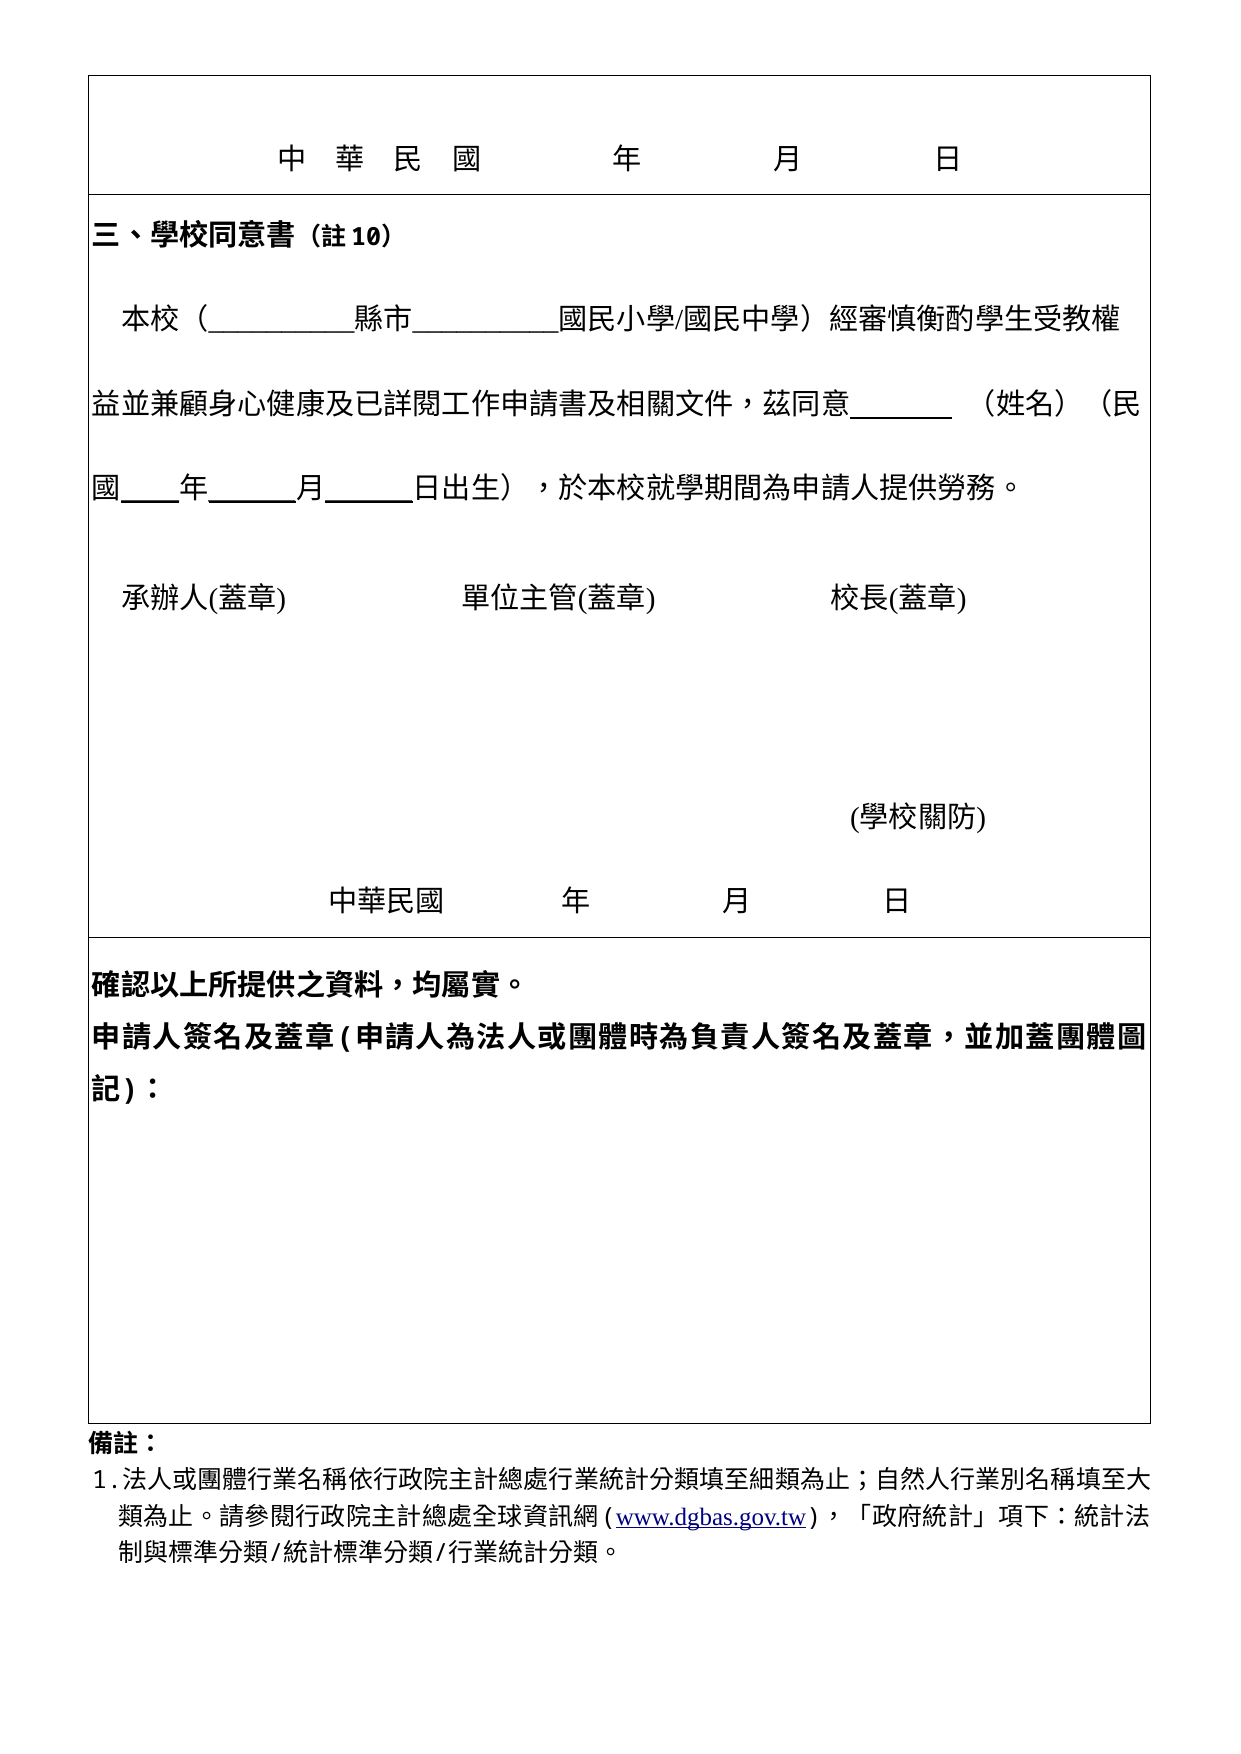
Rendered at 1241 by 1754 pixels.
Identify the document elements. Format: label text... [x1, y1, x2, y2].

table_cell 中 華 民 國 年 月 日 [89, 76, 1150, 194]
table_cell 三、學校同意書（註10） 本校（__________縣市__________國民小學/國民中學）經審慎衡酌學生受教權益並兼顧身心健康及已詳閱工作申請書及相關文件，茲同意 （姓名）（民國＿＿年＿＿＿月＿＿＿日出生），於本校就學期間為申請人提供勞務。 承辦人(蓋章) 單位主管(蓋章) 校長(蓋章) (學校關防) 中華民國 年 月 日 [89, 195, 1150, 937]
table_cell 確認以上所提供之資料，均屬實。 申請人簽名及蓋章(申請人為法人或團體時為負責人簽名及蓋章，並加蓋團體圖記)： [89, 938, 1150, 1423]
text 1.法人或團體行業名稱依行政院主計總處行業統計分類填至細類為止；自然人行業別名稱填至大類為止。請參閱行政院主計總處全球資訊網(www.dgbas.gov.tw)，「政府統計」項下：統計法制與標準分類/統計標準分類/行業統計分類。 [92, 1460, 1151, 1569]
text 備註： [74, 1424, 1151, 1460]
